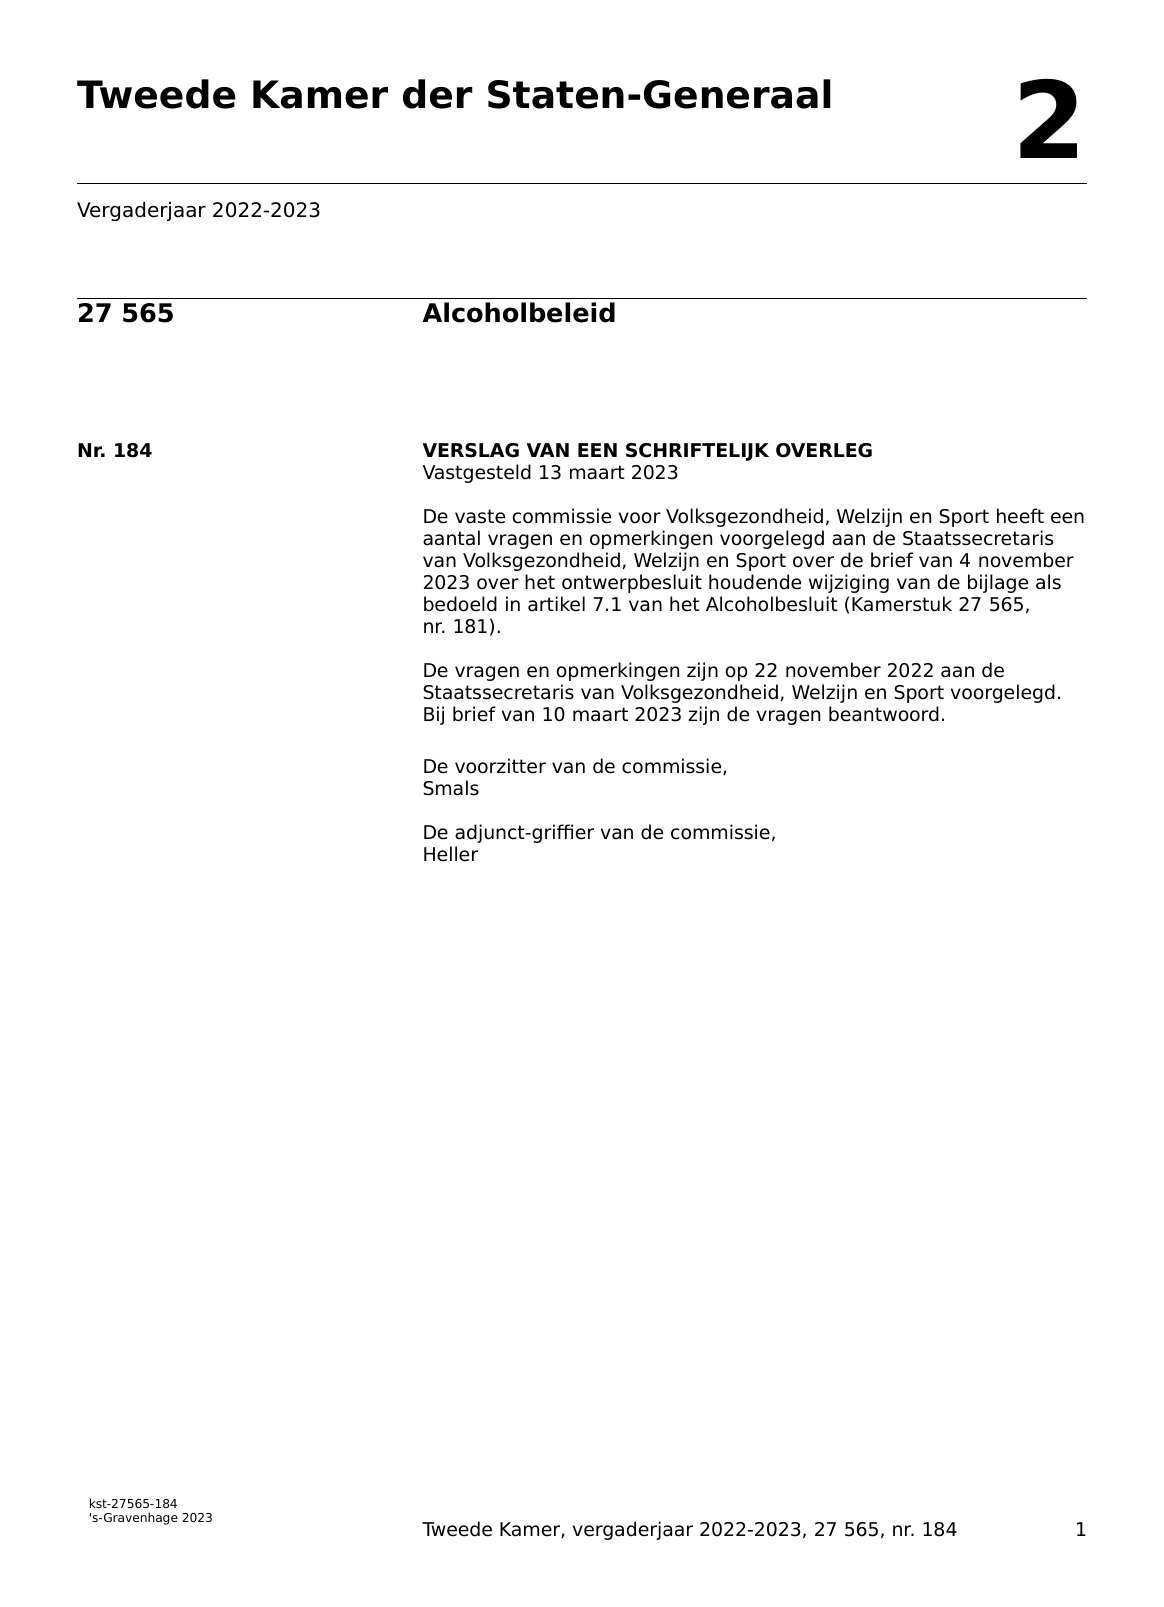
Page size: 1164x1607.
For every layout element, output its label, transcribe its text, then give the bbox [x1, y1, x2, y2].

text 's-Gravenhage 2023 [88, 1511, 323, 1525]
text De vragen en opmerkingen zijn op 22 november 2022 aan de Staatssecretaris van Volksgezondheid, Welzijn en Sport voorgelegd. Bij brief van 10 maart 2023 zijn de vragen beantwoord. [422, 660, 1087, 726]
table_cell Vergaderjaar 2022-2023 [77, 184, 1087, 298]
subtitle 27 565 Alcoholbeleid [77, 299, 1087, 329]
table_header Tweede Kamer der Staten-Generaal [77, 59, 886, 183]
text De adjunct-griffier van de commissie, Heller [422, 822, 1087, 866]
text Vastgesteld 13 maart 2023 [422, 462, 1087, 484]
text kst-27565-184 [88, 1497, 323, 1511]
text De voorzitter van de commissie, Smals [422, 756, 1087, 800]
text De vaste commissie voor Volksgezondheid, Welzijn en Sport heeft een aantal vragen en opmerkingen voorgelegd aan de Staatssecretaris van Volksgezondheid, Welzijn en Sport over de brief van 4 november 2023 over het ontwerpbesluit houdende wijziging van de bijlage als bedoeld in artikel 7.1 van het Alcoholbesluit (Kamerstuk 27 565, nr. 181). [422, 506, 1087, 638]
subtitle Nr. 184 VERSLAG VAN EEN SCHRIFTELIJK OVERLEG [77, 440, 1087, 462]
table_header 2 [886, 59, 1087, 183]
